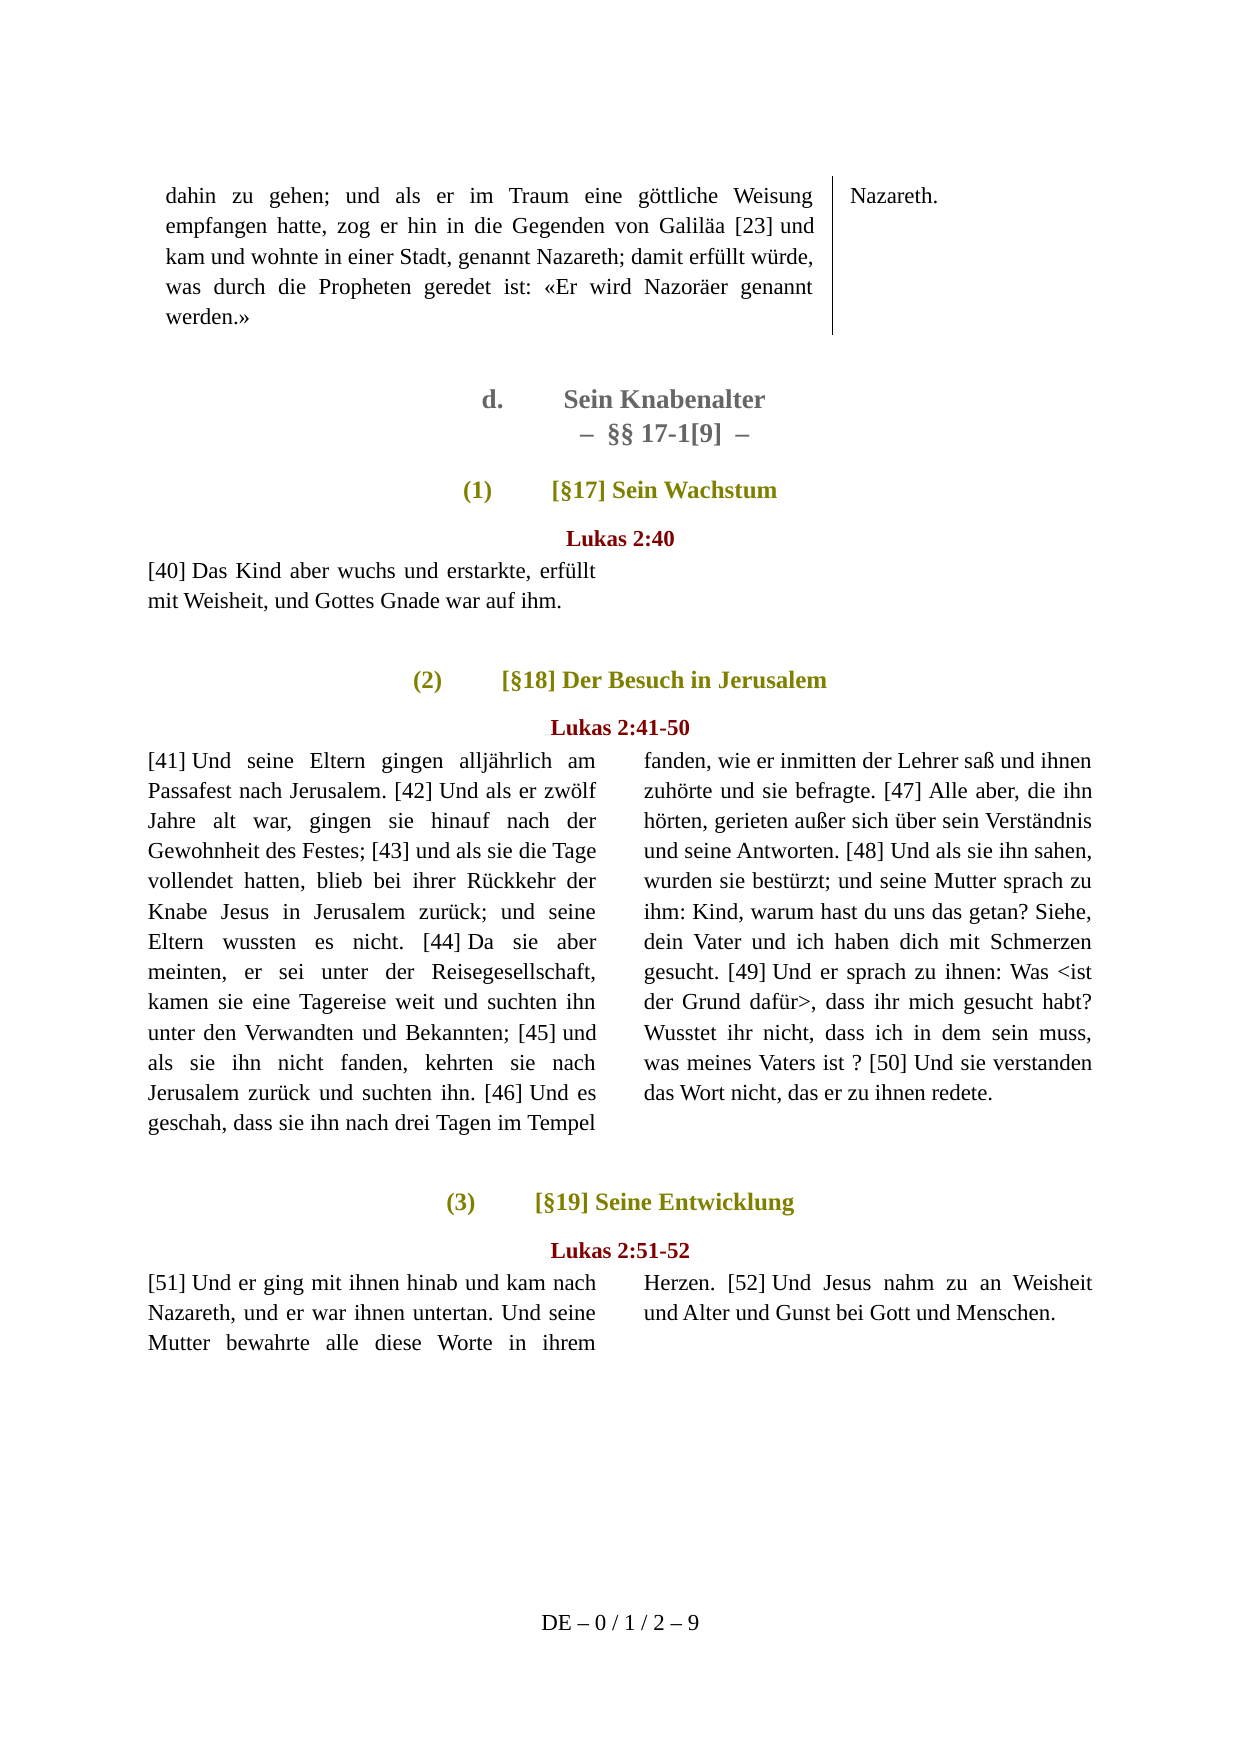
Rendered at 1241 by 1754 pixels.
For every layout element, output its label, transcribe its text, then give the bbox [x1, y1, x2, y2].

text [51] Und er ging mit ihnen hinab und kam nach Nazareth, und er war ihnen untertan. Und seine Mutter bewahrte alle diese Worte in ihrem [148, 1269, 596, 1356]
text [41] Und seine Eltern gingen alljährlich am Passafest nach Jerusalem. [42] Und als er zwölf Jahre alt war, gingen sie hinauf nach der Gewohnheit des Festes; [43] und als sie die Tage vollendet hatten, blieb bei ihrer Rückkehr der Knabe Jesus in Jerusalem zurück; und seine Eltern wussten es nicht. [44] Da sie aber meinten, er sei unter der Reisegesellschaft, kamen sie eine Tagereise weit und suchten ihn unter den Verwandten und Bekannten; [45] und als sie ihn nicht fanden, kehrten sie nach Jerusalem zurück und suchten ihn. [46] Und es geschah, dass sie ihn nach drei Tagen im Tempel [148, 747, 596, 1136]
text Lukas 2:40 [148, 524, 1093, 551]
text Lukas 2:51-52 [148, 1237, 1093, 1263]
text fanden, wie er inmitten der Lehrer saß und ihnen zuhörte und sie befragte. [47] Alle aber, die ihn hörten, gerieten außer sich über sein Verständnis und seine Antworten. [48] Und als sie ihn sahen, wurden sie bestürzt; und seine Mutter sprach zu ihm: Kind, warum hast du uns das getan? Siehe, dein Vater und ich haben dich mit Schmerzen gesucht. [49] Und er sprach zu ihnen: Was <ist der Grund dafür>, dass ihr mich gesucht habt? Wusstet ihr nicht, dass ich in dem sein muss, was meines Vaters ist ? [50] Und sie verstanden das Wort nicht, das er zu ihnen redete. [644, 747, 1093, 1105]
subtitle [§17] Sein Wachstum [148, 475, 1093, 504]
table_cell Nazareth. [833, 176, 1093, 335]
subtitle [§19] Seine Entwicklung [148, 1187, 1093, 1216]
text [40] Das Kind aber wuchs und erstarkte, erfüllt mit Weisheit, und Gottes Gnade war auf ihm. [148, 557, 596, 613]
subtitle [§18] Der Besuch in Jerusalem [148, 665, 1093, 694]
text Lukas 2:41-50 [148, 714, 1093, 741]
subtitle Sein Knabenalter – §§ 17-1[9] – [148, 383, 1093, 449]
text Herzen. [52] Und Jesus nahm zu an Weisheit und Alter und Gunst bei Gott und Menschen. [644, 1269, 1093, 1326]
table_cell dahin zu gehen; und als er im Traum eine göttliche Weisung empfangen hatte, zog er hin in die Gegenden von Galiläa [23] und kam und wohnte in einer Stadt, genannt Nazareth; damit erfüllt würde, was durch die Propheten geredet ist: «Er wird Nazoräer genannt werden.» [148, 176, 832, 335]
